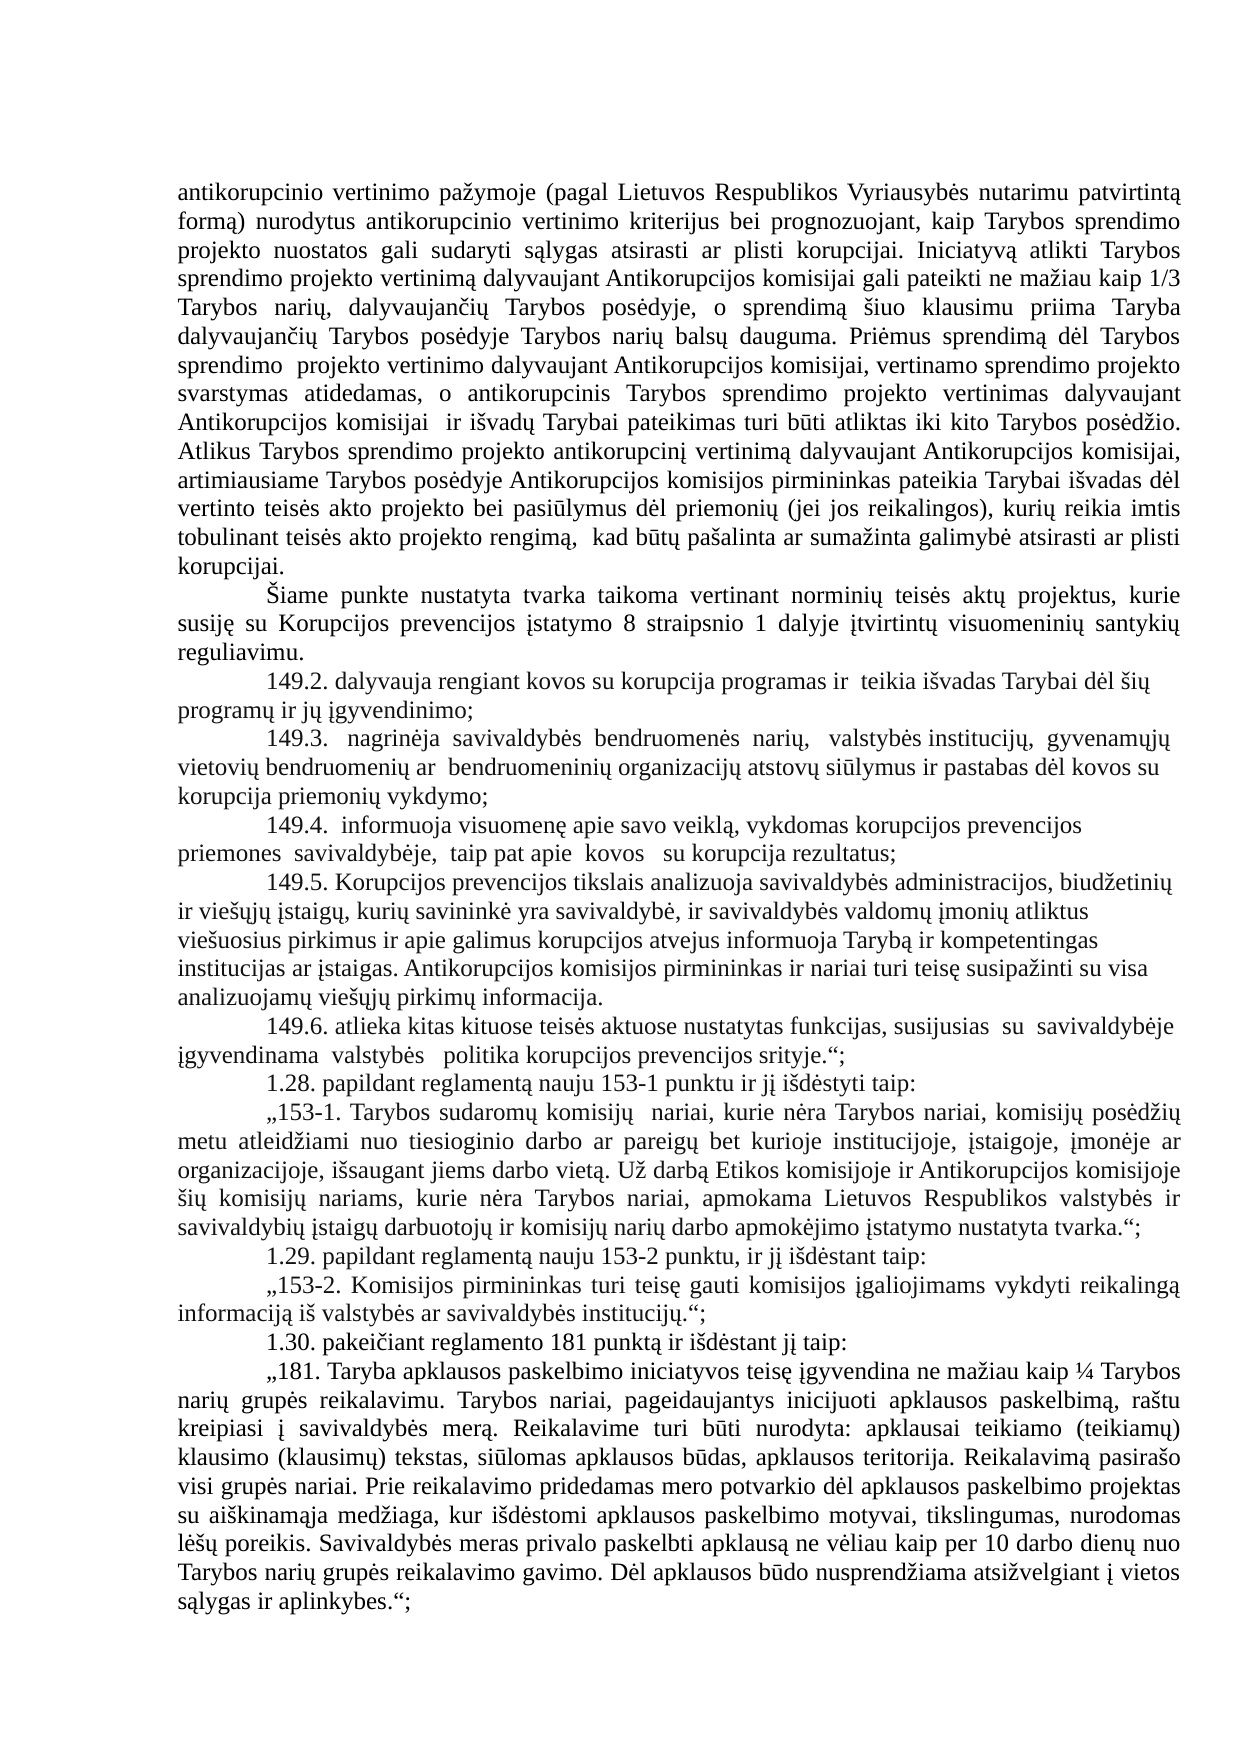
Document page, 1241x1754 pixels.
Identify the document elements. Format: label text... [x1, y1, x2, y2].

text 149.2. dalyvauja rengiant kovos su korupcija programas ir teikia išvadas Tarybai dėl šių programų ir jų įgyvendinimo; [177, 666, 1181, 723]
text „153-1. Tarybos sudaromų komisijų nariai, kurie nėra Tarybos nariai, komisijų posėdžių metu atleidžiami nuo tiesioginio darbo ar pareigų bet kurioje institucijoje, įstaigoje, įmonėje ar organizacijoje, išsaugant jiems darbo vietą. Už darbą Etikos komisijoje ir Antikorupcijos komisijoje šių komisijų nariams, kurie nėra Tarybos nariai, apmokama Lietuvos Respublikos valstybės ir savivaldybių įstaigų darbuotojų ir komisijų narių darbo apmokėjimo įstatymo nustatyta tvarka.“; [177, 1097, 1181, 1241]
text 149.3. nagrinėja savivaldybės bendruomenės narių, valstybės institucijų, gyvenamųjų vietovių bendruomenių ar bendruomeninių organizacijų atstovų siūlymus ir pastabas dėl kovos su korupcija priemonių vykdymo; [177, 723, 1181, 810]
text 1.28. papildant reglamentą nauju 153-1 punktu ir jį išdėstyti taip: [177, 1068, 1181, 1097]
text „153-2. Komisijos pirmininkas turi teisę gauti komisijos įgaliojimams vykdyti reikalingą informaciją iš valstybės ar savivaldybės institucijų.“; [177, 1270, 1181, 1327]
text Šiame punkte nustatyta tvarka taikoma vertinant norminių teisės aktų projektus, kurie susiję su Korupcijos prevencijos įstatymo 8 straipsnio 1 dalyje įtvirtintų visuomeninių santykių reguliavimu. [177, 580, 1181, 666]
text „181. Taryba apklausos paskelbimo iniciatyvos teisę įgyvendina ne mažiau kaip ¼ Tarybos narių grupės reikalavimu. Tarybos nariai, pageidaujantys inicijuoti apklausos paskelbimą, raštu kreipiasi į savivaldybės merą. Reikalavime turi būti nurodyta: apklausai teikiamo (teikiamų) klausimo (klausimų) tekstas, siūlomas apklausos būdas, apklausos teritorija. Reikalavimą pasirašo visi grupės nariai. Prie reikalavimo pridedamas mero potvarkio dėl apklausos paskelbimo projektas su aiškinamąja medžiaga, kur išdėstomi apklausos paskelbimo motyvai, tikslingumas, nurodomas lėšų poreikis. Savivaldybės meras privalo paskelbti apklausą ne vėliau kaip per 10 darbo dienų nuo Tarybos narių grupės reikalavimo gavimo. Dėl apklausos būdo nusprendžiama atsižvelgiant į vietos sąlygas ir aplinkybes.“; [177, 1356, 1181, 1615]
text antikorupcinio vertinimo pažymoje (pagal Lietuvos Respublikos Vyriausybės nutarimu patvirtintą formą) nurodytus antikorupcinio vertinimo kriterijus bei prognozuojant, kaip Tarybos sprendimo projekto nuostatos gali sudaryti sąlygas atsirasti ar plisti korupcijai. Iniciatyvą atlikti Tarybos sprendimo projekto vertinimą dalyvaujant Antikorupcijos komisijai gali pateikti ne mažiau kaip 1/3 Tarybos narių, dalyvaujančių Tarybos posėdyje, o sprendimą šiuo klausimu priima Taryba dalyvaujančių Tarybos posėdyje Tarybos narių balsų dauguma. Priėmus sprendimą dėl Tarybos sprendimo projekto vertinimo dalyvaujant Antikorupcijos komisijai, vertinamo sprendimo projekto svarstymas atidedamas, o antikorupcinis Tarybos sprendimo projekto vertinimas dalyvaujant Antikorupcijos komisijai ir išvadų Tarybai pateikimas turi būti atliktas iki kito Tarybos posėdžio. Atlikus Tarybos sprendimo projekto antikorupcinį vertinimą dalyvaujant Antikorupcijos komisijai, artimiausiame Tarybos posėdyje Antikorupcijos komisijos pirmininkas pateikia Tarybai išvadas dėl vertinto teisės akto projekto bei pasiūlymus dėl priemonių (jei jos reikalingos), kurių reikia imtis tobulinant teisės akto projekto rengimą, kad būtų pašalinta ar sumažinta galimybė atsirasti ar plisti korupcijai. [177, 177, 1181, 580]
text 1.29. papildant reglamentą nauju 153-2 punktu, ir jį išdėstant taip: [177, 1241, 1181, 1270]
text 149.4. informuoja visuomenę apie savo veiklą, vykdomas korupcijos prevencijos priemones savivaldybėje, taip pat apie kovos su korupcija rezultatus; [177, 810, 1181, 867]
text 149.6. atlieka kitas kituose teisės aktuose nustatytas funkcijas, susijusias su savivaldybėje įgyvendinama valstybės politika korupcijos prevencijos srityje.“; [177, 1011, 1181, 1068]
text 1.30. pakeičiant reglamento 181 punktą ir išdėstant jį taip: [177, 1327, 1181, 1356]
text 149.5. Korupcijos prevencijos tikslais analizuoja savivaldybės administracijos, biudžetinių ir viešųjų įstaigų, kurių savininkė yra savivaldybė, ir savivaldybės valdomų įmonių atliktus viešuosius pirkimus ir apie galimus korupcijos atvejus informuoja Tarybą ir kompetentingas institucijas ar įstaigas. Antikorupcijos komisijos pirmininkas ir nariai turi teisę susipažinti su visa analizuojamų viešųjų pirkimų informacija. [177, 867, 1181, 1011]
